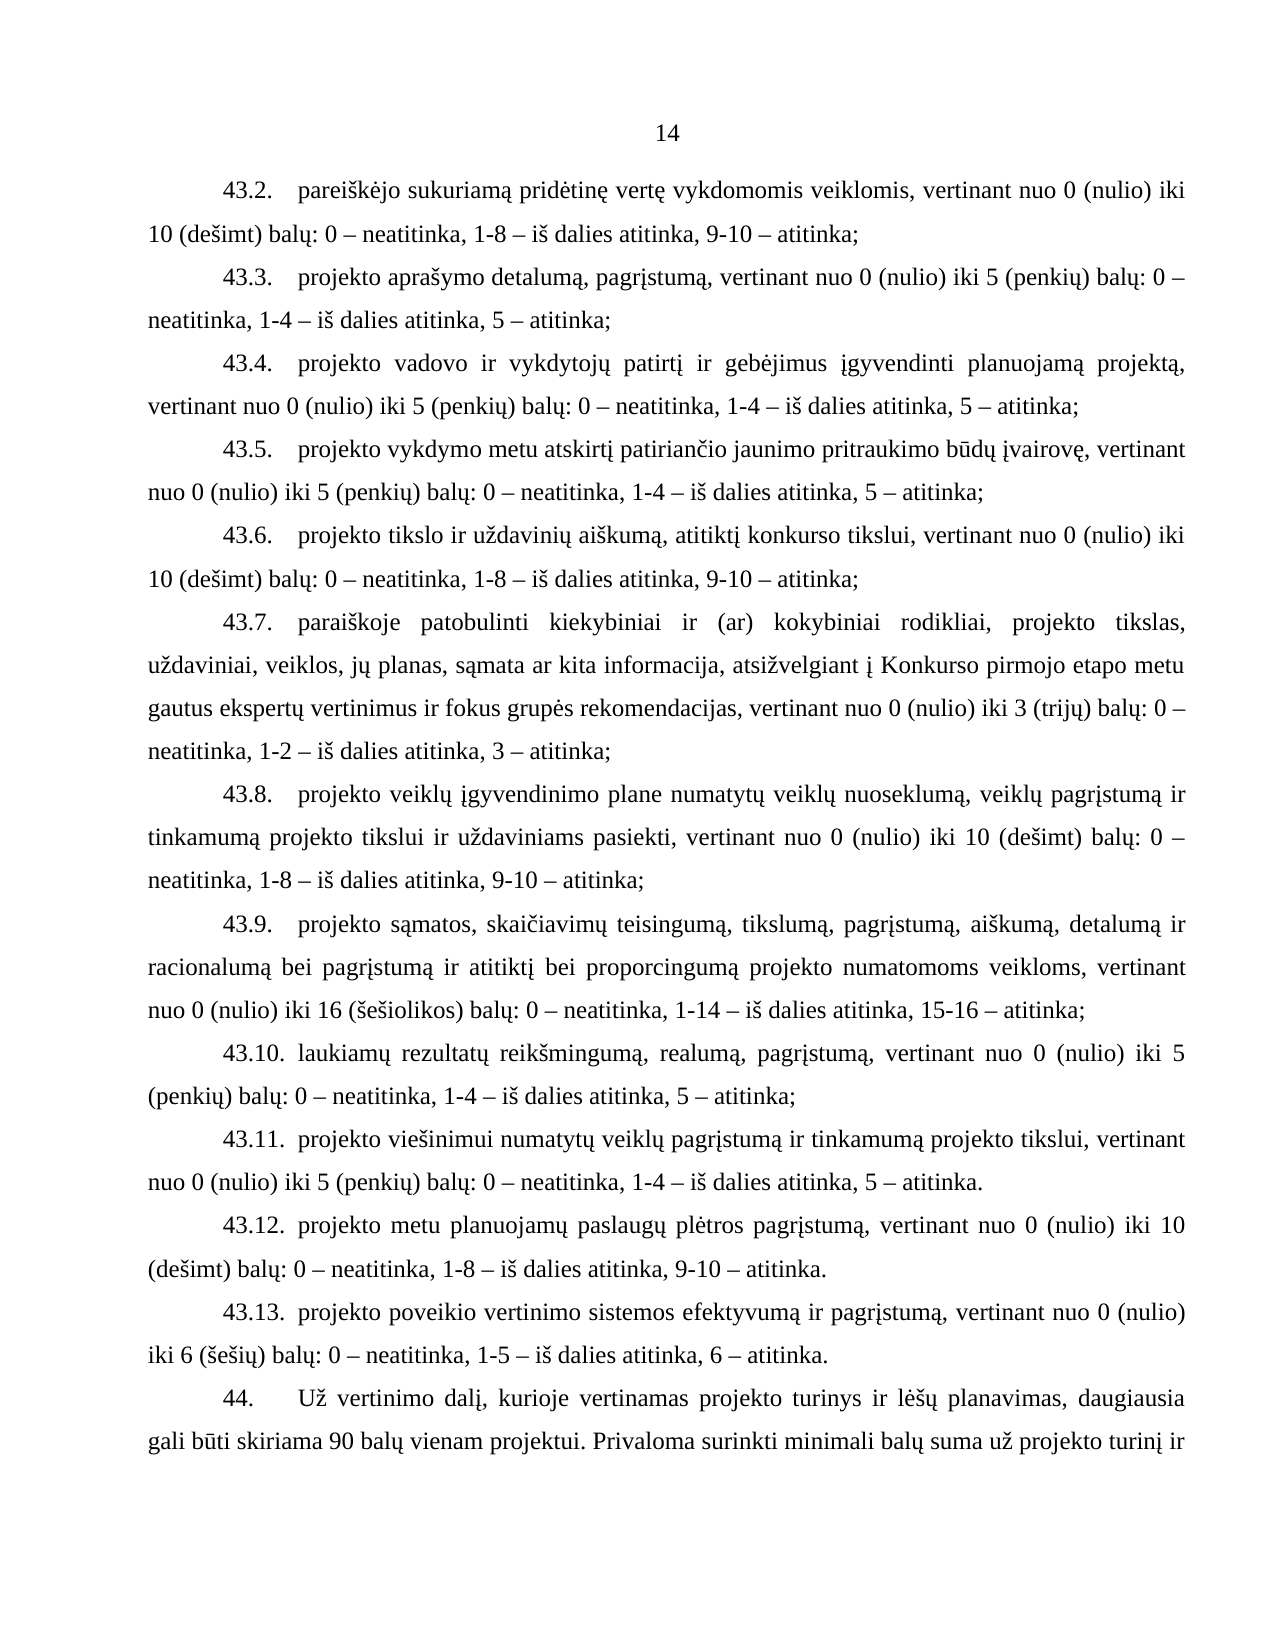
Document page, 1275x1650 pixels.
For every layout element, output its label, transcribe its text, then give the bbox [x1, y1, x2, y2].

text 43.2. pareiškėjo sukuriamą pridėtinę vertę vykdomomis veiklomis, vertinant nuo 0 (nulio) iki 10 (dešimt) balų: 0 – neatitinka, 1-8 – iš dalies atitinka, 9-10 – atitinka; [148, 176, 1186, 247]
text 43.3. projekto aprašymo detalumą, pagrįstumą, vertinant nuo 0 (nulio) iki 5 (penkių) balų: 0 – neatitinka, 1-4 – iš dalies atitinka, 5 – atitinka; [148, 262, 1186, 334]
text 43.8. projekto veiklų įgyvendinimo plane numatytų veiklų nuoseklumą, veiklų pagrįstumą ir tinkamumą projekto tikslui ir uždaviniams pasiekti, vertinant nuo 0 (nulio) iki 10 (dešimt) balų: 0 – neatitinka, 1-8 – iš dalies atitinka, 9-10 – atitinka; [148, 779, 1186, 894]
text 43.11. projekto viešinimui numatytų veiklų pagrįstumą ir tinkamumą projekto tikslui, vertinant nuo 0 (nulio) iki 5 (penkių) balų: 0 – neatitinka, 1-4 – iš dalies atitinka, 5 – atitinka. [148, 1124, 1186, 1196]
text 43.10. laukiamų rezultatų reikšmingumą, realumą, pagrįstumą, vertinant nuo 0 (nulio) iki 5 (penkių) balų: 0 – neatitinka, 1-4 – iš dalies atitinka, 5 – atitinka; [148, 1038, 1186, 1110]
text 43.4. projekto vadovo ir vykdytojų patirtį ir gebėjimus įgyvendinti planuojamą projektą, vertinant nuo 0 (nulio) iki 5 (penkių) balų: 0 – neatitinka, 1-4 – iš dalies atitinka, 5 – atitinka; [148, 348, 1186, 420]
text 43.12. projekto metu planuojamų paslaugų plėtros pagrįstumą, vertinant nuo 0 (nulio) iki 10 (dešimt) balų: 0 – neatitinka, 1-8 – iš dalies atitinka, 9-10 – atitinka. [148, 1211, 1186, 1282]
text 43.9. projekto sąmatos, skaičiavimų teisingumą, tikslumą, pagrįstumą, aiškumą, detalumą ir racionalumą bei pagrįstumą ir atitiktį bei proporcingumą projekto numatomoms veikloms, vertinant nuo 0 (nulio) iki 16 (šešiolikos) balų: 0 – neatitinka, 1-14 – iš dalies atitinka, 15-16 – atitinka; [148, 909, 1186, 1024]
text 43.5. projekto vykdymo metu atskirtį patiriančio jaunimo pritraukimo būdų įvairovę, vertinant nuo 0 (nulio) iki 5 (penkių) balų: 0 – neatitinka, 1-4 – iš dalies atitinka, 5 – atitinka; [148, 434, 1186, 506]
text 43.7. paraiškoje patobulinti kiekybiniai ir (ar) kokybiniai rodikliai, projekto tikslas, uždaviniai, veiklos, jų planas, sąmata ar kita informacija, atsižvelgiant į Konkurso pirmojo etapo metu gautus ekspertų vertinimus ir fokus grupės rekomendacijas, vertinant nuo 0 (nulio) iki 3 (trijų) balų: 0 – neatitinka, 1-2 – iš dalies atitinka, 3 – atitinka; [148, 607, 1186, 765]
text 44. Už vertinimo dalį, kurioje vertinamas projekto turinys ir lėšų planavimas, daugiausia gali būti skiriama 90 balų vienam projektui. Privaloma surinkti minimali balų suma už projekto turinį ir [148, 1383, 1186, 1455]
text 43.6. projekto tikslo ir uždavinių aiškumą, atitiktį konkurso tikslui, vertinant nuo 0 (nulio) iki 10 (dešimt) balų: 0 – neatitinka, 1-8 – iš dalies atitinka, 9-10 – atitinka; [148, 521, 1186, 592]
text 43.13. projekto poveikio vertinimo sistemos efektyvumą ir pagrįstumą, vertinant nuo 0 (nulio) iki 6 (šešių) balų: 0 – neatitinka, 1-5 – iš dalies atitinka, 6 – atitinka. [148, 1297, 1186, 1369]
